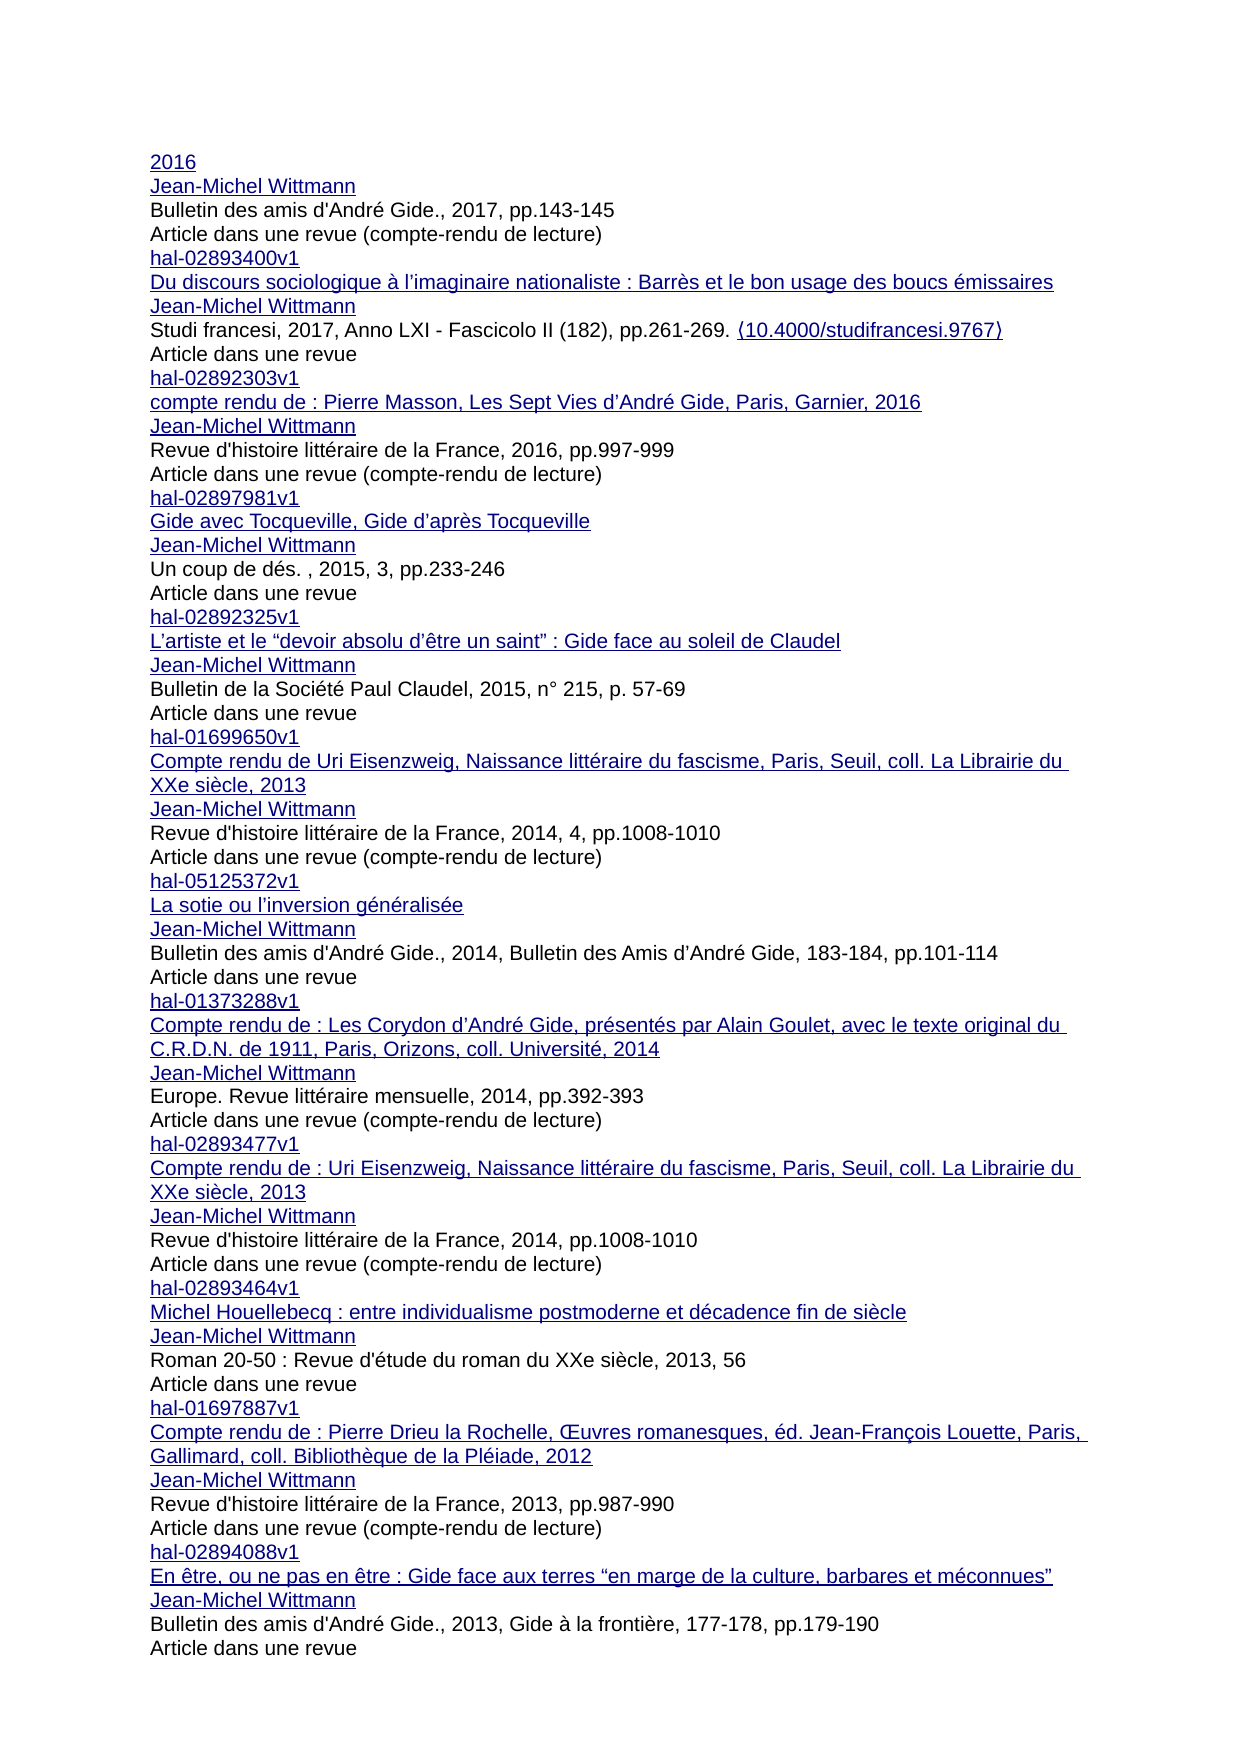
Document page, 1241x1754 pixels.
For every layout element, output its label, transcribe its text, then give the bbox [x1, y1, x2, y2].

table_cell Gide avec Tocqueville, Gide d’après Tocqueville Jean-Michel Wittmann Un coup de dés. , 2015, 3, pp.233-246 Article dans une revue hal-02892325v1 [150, 509, 1090, 629]
table_cell En être, ou ne pas en être : Gide face aux terres “en marge de la culture, barbares et méconnues” Jean-Michel Wittmann Bulletin des amis d'André Gide., 2013, Gide à la frontière, 177-178, pp.179-190 Article dans une revue [150, 1564, 1090, 1659]
table_cell Michel Houellebecq : entre individualisme postmoderne et décadence fin de siècle Jean-Michel Wittmann Roman 20-50 : Revue d'étude du roman du XXe siècle, 2013, 56 Article dans une revue hal-01697887v1 [150, 1300, 1090, 1420]
table_cell Compte rendu de : Les Corydon d’André Gide, présentés par Alain Goulet, avec le texte original du C.R.D.N. de 1911, Paris, Orizons, coll. Université, 2014 Jean-Michel Wittmann Europe. Revue littéraire mensuelle, 2014, pp.392-393 Article dans une revue (compte-rendu de lecture) hal-02893477v1 [150, 1013, 1090, 1156]
table_cell compte rendu de : Pierre Masson, Les Sept Vies d’André Gide, Paris, Garnier, 2016 Jean-Michel Wittmann Revue d'histoire littéraire de la France, 2016, pp.997-999 Article dans une revue (compte-rendu de lecture) hal-02897981v1 [150, 390, 1090, 509]
table_cell La sotie ou l’inversion généralisée Jean-Michel Wittmann Bulletin des amis d'André Gide., 2014, Bulletin des Amis d’André Gide, 183-184, pp.101-114 Article dans une revue hal-01373288v1 [150, 893, 1090, 1012]
table_cell Compte rendu de : Pierre Drieu la Rochelle, Œuvres romanesques, éd. Jean-François Louette, Paris, Gallimard, coll. Bibliothèque de la Pléiade, 2012 Jean-Michel Wittmann Revue d'histoire littéraire de la France, 2013, pp.987-990 Article dans une revue (compte-rendu de lecture) hal-02894088v1 [150, 1420, 1090, 1563]
table_cell Compte rendu de : Uri Eisenzweig, Naissance littéraire du fascisme, Paris, Seuil, coll. La Librairie du XXe siècle, 2013 Jean-Michel Wittmann Revue d'histoire littéraire de la France, 2014, pp.1008-1010 Article dans une revue (compte-rendu de lecture) hal-02893464v1 [150, 1156, 1090, 1300]
table_cell Compte rendu de Uri Eisenzweig, Naissance littéraire du fascisme, Paris, Seuil, coll. La Librairie du XXe siècle, 2013 Jean-Michel Wittmann Revue d'histoire littéraire de la France, 2014, 4, pp.1008-1010 Article dans une revue (compte-rendu de lecture) hal-05125372v1 [150, 749, 1090, 893]
table_cell 2016 Jean-Michel Wittmann Bulletin des amis d'André Gide., 2017, pp.143-145 Article dans une revue (compte-rendu de lecture) hal-02893400v1 [150, 150, 1090, 270]
table_cell Du discours sociologique à l’imaginaire nationaliste : Barrès et le bon usage des boucs émissaires Jean-Michel Wittmann Studi francesi, 2017, Anno LXI - Fascicolo II (182), pp.261-269. ⟨10.4000/studifrancesi.9767⟩ Article dans une revue hal-02892303v1 [150, 270, 1090, 389]
table_cell L’artiste et le “devoir absolu d’être un saint” : Gide face au soleil de Claudel Jean-Michel Wittmann Bulletin de la Société Paul Claudel, 2015, n° 215, p. 57-69 Article dans une revue hal-01699650v1 [150, 629, 1090, 749]
